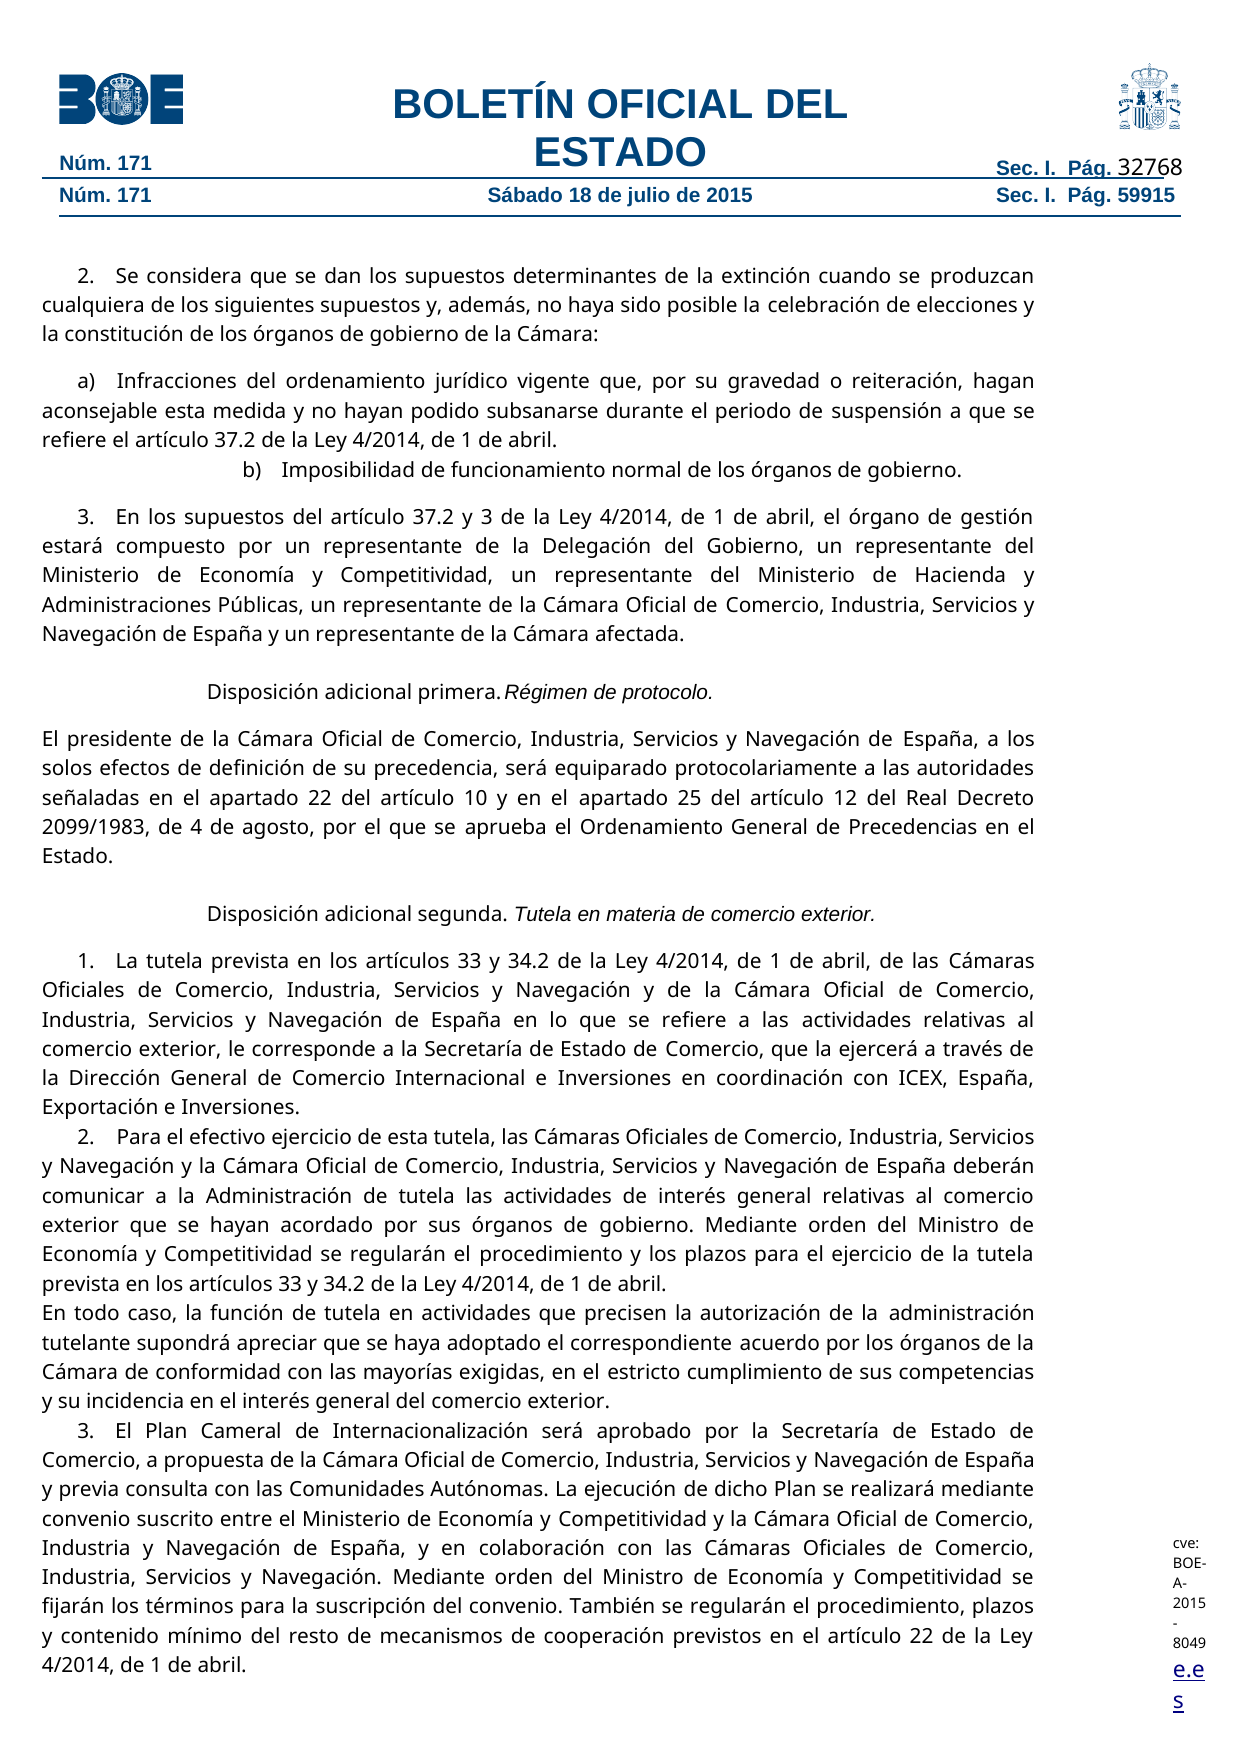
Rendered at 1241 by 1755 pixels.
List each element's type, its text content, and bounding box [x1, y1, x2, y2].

text Disposición adicional primera. Régimen de protocolo. [207, 677, 1199, 705]
text Disposición adicional segunda. Tutela en materia de comercio exterior. [207, 899, 1199, 927]
subtitle Núm. 171 Sábado 18 de julio de 2015 Sec. I. Pág. 59915 [59, 183, 1199, 207]
list Para el efectivo ejercicio de esta tutela, las Cámaras Oficiales de Comercio, Industria, Servicios y Navegación y la Cámara Oficial de Comercio, Industria, Servicios y Navegación de España deberán comunicar a la Administración de tutela las actividades de interés general relativas al comercio exterior que se hayan acordado por sus órganos de gobierno. Mediante orden del Ministro de Economía y Competitividad se regularán el procedimiento y los plazos para el ejercicio de la tutela prevista en los artículos 33 y 34.2 de la Ley 4/2014, de 1 de abril. [42, 1122, 1034, 1297]
list Se considera que se dan los supuestos determinantes de la extinción cuando se produzcan cualquiera de los siguientes supuestos y, además, no haya sido posible la celebración de elecciones y la constitución de los órganos de gobierno de la Cámara: [42, 261, 1034, 348]
list Imposibilidad de funcionamiento normal de los órganos de gobierno. [242, 455, 1199, 483]
text En todo caso, la función de tutela en actividades que precisen la autorización de la administración tutelante supondrá apreciar que se haya adoptado el correspondiente acuerdo por los órganos de la Cámara de conformidad con las mayorías exigidas, en el estricto cumplimiento de sus competencias y su incidencia en el interés general del comercio exterior. [42, 1298, 1035, 1415]
text El presidente de la Cámara Oficial de Comercio, Industria, Servicios y Navegación de España, a los solos efectos de definición de su precedencia, será equiparado protocolariamente a las autoridades señaladas en el apartado 22 del artículo 10 y en el apartado 25 del artículo 12 del Real Decreto 2099/1983, de 4 de agosto, por el que se aprueba el Ordenamiento General de Precedencias en el Estado. [42, 724, 1035, 869]
list En los supuestos del artículo 37.2 y 3 de la Ley 4/2014, de 1 de abril, el órgano de gestión estará compuesto por un representante de la Delegación del Gobierno, un representante del Ministerio de Economía y Competitividad, un representante del Ministerio de Hacienda y Administraciones Públicas, un representante de la Cámara Oficial de Comercio, Industria, Servicios y Navegación de España y un representante de la Cámara afectada. [42, 502, 1035, 647]
list La tutela prevista en los artículos 33 y 34.2 de la Ley 4/2014, de 1 de abril, de las Cámaras Oficiales de Comercio, Industria, Servicios y Navegación y de la Cámara Oficial de Comercio, Industria, Servicios y Navegación de España en lo que se refiere a las actividades relativas al comercio exterior, le corresponde a la Secretaría de Estado de Comercio, que la ejercerá a través de la Dirección General de Comercio Internacional e Inversiones en coordinación con ICEX, España, Exportación e Inversiones. [42, 946, 1034, 1121]
list Verificable en http://www.boe.es [1173, 1653, 1209, 1742]
list cve: BOE-A-2015-8049 [1173, 1533, 1209, 1652]
list El Plan Cameral de Internacionalización será aprobado por la Secretaría de Estado de Comercio, a propuesta de la Cámara Oficial de Comercio, Industria, Servicios y Navegación de España y previa consulta con las Comunidades Autónomas. La ejecución de dicho Plan se realizará mediante convenio suscrito entre el Ministerio de Economía y Competitividad y la Cámara Oficial de Comercio, Industria y Navegación de España, y en colaboración con las Cámaras Oficiales de Comercio, Industria, Servicios y Navegación. Mediante orden del Ministro de Economía y Competitividad se fijarán los términos para la suscripción del convenio. También se regularán el procedimiento, plazos y contenido mínimo del resto de mecanismos de cooperación previstos en el artículo 22 de la Ley 4/2014, de 1 de abril. [42, 1416, 1035, 1679]
list Infracciones del ordenamiento jurídico vigente que, por su gravedad o reiteración, hagan aconsejable esta medida y no hayan podido subsanarse durante el periodo de suspensión a que se refiere el artículo 37.2 de la Ley 4/2014, de 1 de abril. [42, 367, 1034, 454]
